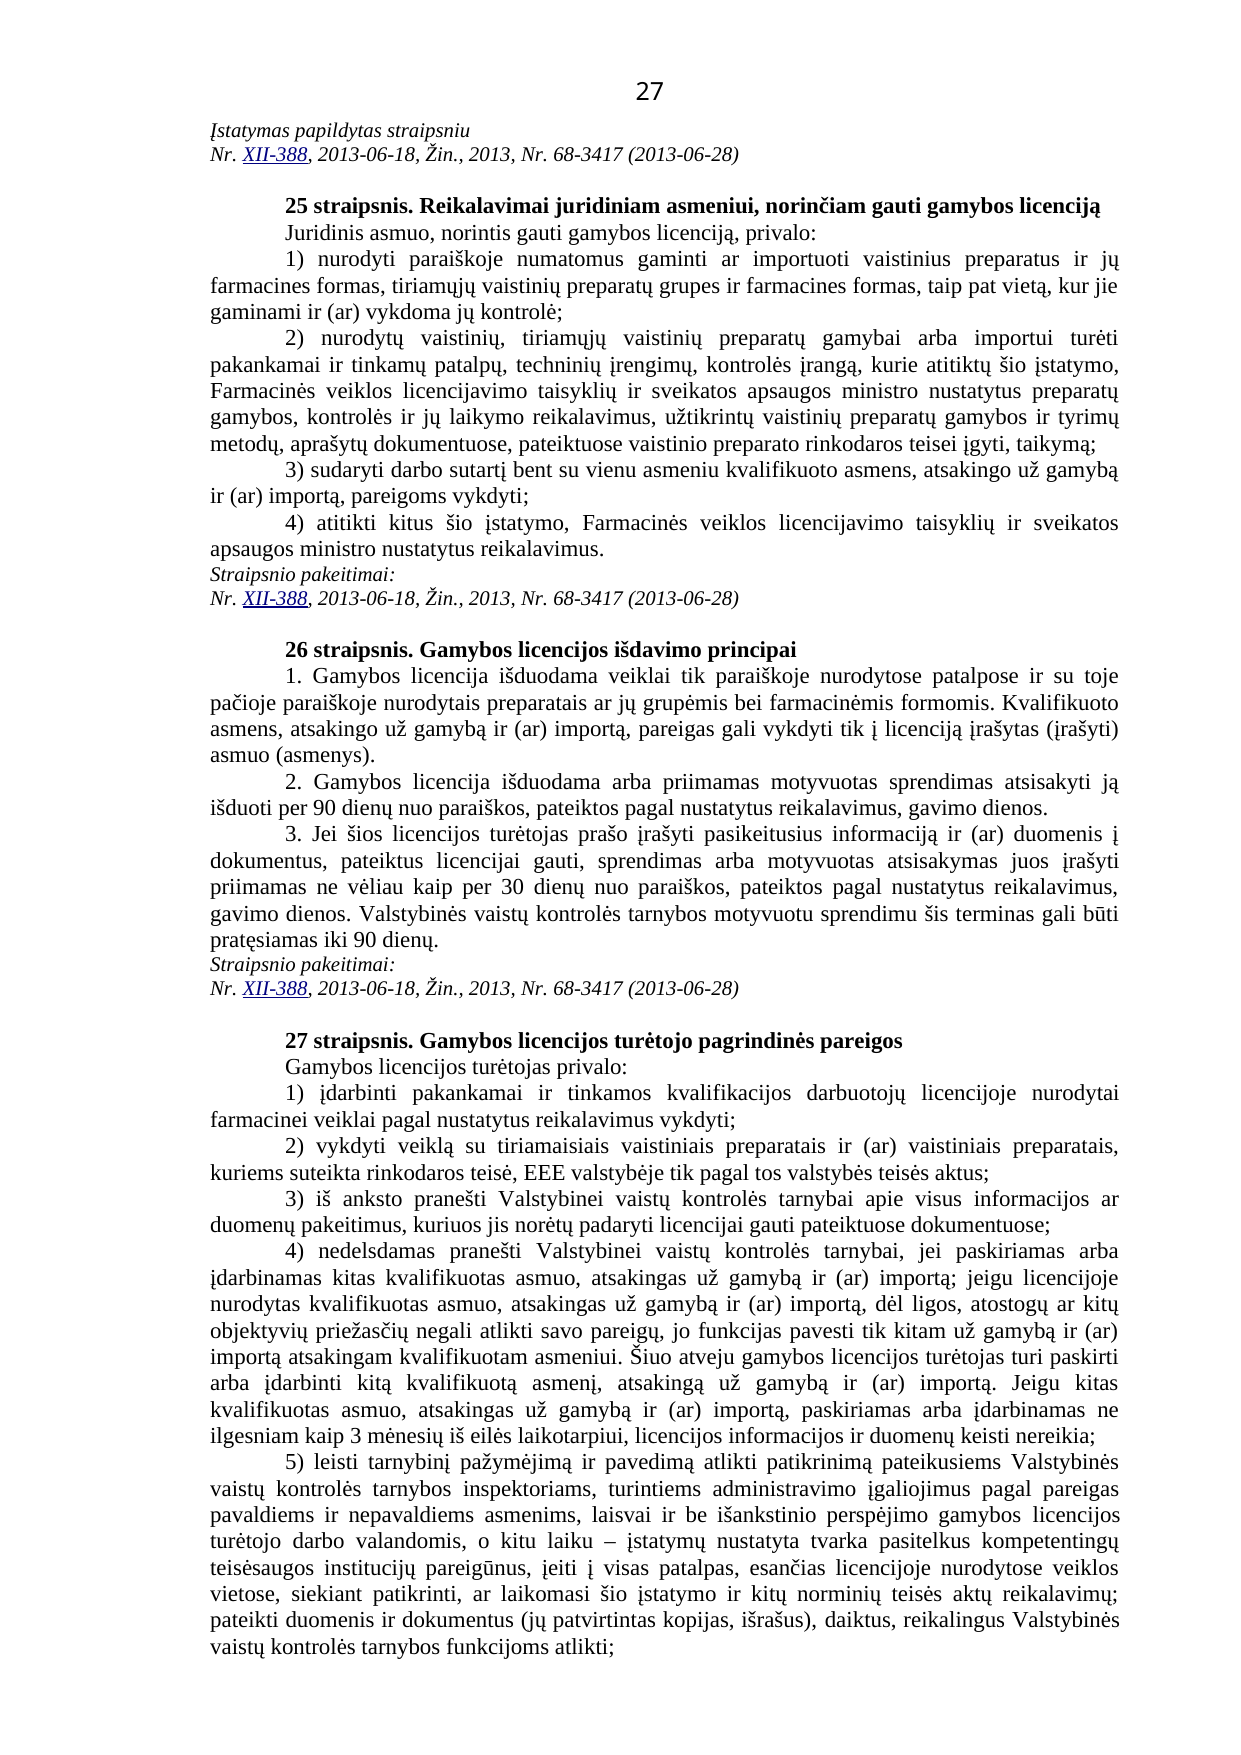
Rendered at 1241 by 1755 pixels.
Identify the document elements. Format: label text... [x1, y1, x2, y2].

text 3. Jei šios licencijos turėtojas prašo įrašyti pasikeitusius informaciją ir (ar) duomenis į dokumentus, pateiktus licencijai gauti, sprendimas arba motyvuotas atsisakymas juos įrašyti priimamas ne vėliau kaip per 30 dienų nuo paraiškos, pateiktos pagal nustatytus reikalavimus, gavimo dienos. Valstybinės vaistų kontrolės tarnybos motyvuotu sprendimu šis terminas gali būti pratęsiamas iki 90 dienų. [210, 821, 1120, 952]
text 1) įdarbinti pakankamai ir tinkamos kvalifikacijos darbuotojų licencijoje nurodytai farmacinei veiklai pagal nustatytus reikalavimus vykdyti; [210, 1079, 1120, 1132]
text Nr. XII-388, 2013-06-18, Žin., 2013, Nr. 68-3417 (2013-06-28) [210, 586, 1120, 610]
text 1) nurodyti paraiškoje numatomus gaminti ar importuoti vaistinius preparatus ir jų farmacines formas, tiriamųjų vaistinių preparatų grupes ir farmacines formas, taip pat vietą, kur jie gaminami ir (ar) vykdoma jų kontrolė; [210, 245, 1120, 324]
text 5) leisti tarnybinį pažymėjimą ir pavedimą atlikti patikrinimą pateikusiems Valstybinės vaistų kontrolės tarnybos inspektoriams, turintiems administravimo įgaliojimus pagal pareigas pavaldiems ir nepavaldiems asmenims, laisvai ir be išankstinio perspėjimo gamybos licencijos turėtojo darbo valandomis, o kitu laiku – įstatymų nustatyta tvarka pasitelkus kompetentingų teisėsaugos institucijų pareigūnus, įeiti į visas patalpas, esančias licencijoje nurodytose veiklos vietose, siekiant patikrinti, ar laikomasi šio įstatymo ir kitų norminių teisės aktų reikalavimų; pateikti duomenis ir dokumentus (jų patvirtintas kopijas, išrašus), daiktus, reikalingus Valstybinės vaistų kontrolės tarnybos funkcijoms atlikti; [210, 1448, 1120, 1659]
text 25 straipsnis. Reikalavimai juridiniam asmeniui, norinčiam gauti gamybos licenciją [285, 193, 1120, 219]
text 2. Gamybos licencija išduodama arba priimamas motyvuotas sprendimas atsisakyti ją išduoti per 90 dienų nuo paraiškos, pateiktos pagal nustatytus reikalavimus, gavimo dienos. [210, 768, 1120, 821]
text Nr. XII-388, 2013-06-18, Žin., 2013, Nr. 68-3417 (2013-06-28) [210, 976, 1120, 1000]
text Straipsnio pakeitimai: [210, 952, 1120, 976]
text Įstatymas papildytas straipsniu [210, 118, 1120, 142]
text Gamybos licencijos turėtojas privalo: [210, 1053, 1120, 1079]
text Nr. XII-388, 2013-06-18, Žin., 2013, Nr. 68-3417 (2013-06-28) [210, 142, 1120, 166]
text 26 straipsnis. Gamybos licencijos išdavimo principai [210, 636, 1120, 662]
text 3) iš anksto pranešti Valstybinei vaistų kontrolės tarnybai apie visus informacijos ar duomenų pakeitimus, kuriuos jis norėtų padaryti licencijai gauti pateiktuose dokumentuose; [210, 1185, 1120, 1238]
text Straipsnio pakeitimai: [210, 562, 1120, 586]
text 1. Gamybos licencija išduodama veiklai tik paraiškoje nurodytose patalpose ir su toje pačioje paraiškoje nurodytais preparatais ar jų grupėmis bei farmacinėmis formomis. Kvalifikuoto asmens, atsakingo už gamybą ir (ar) importą, pareigas gali vykdyti tik į licenciją įrašytas (įrašyti) asmuo (asmenys). [210, 662, 1120, 768]
text 4) atitikti kitus šio įstatymo, Farmacinės veiklos licencijavimo taisyklių ir sveikatos apsaugos ministro nustatytus reikalavimus. [210, 509, 1120, 562]
text 2) nurodytų vaistinių, tiriamųjų vaistinių preparatų gamybai arba importui turėti pakankamai ir tinkamų patalpų, techninių įrengimų, kontrolės įrangą, kurie atitiktų šio įstatymo, Farmacinės veiklos licencijavimo taisyklių ir sveikatos apsaugos ministro nustatytus preparatų gamybos, kontrolės ir jų laikymo reikalavimus, užtikrintų vaistinių preparatų gamybos ir tyrimų metodų, aprašytų dokumentuose, pateiktuose vaistinio preparato rinkodaros teisei įgyti, taikymą; [210, 324, 1120, 456]
text 4) nedelsdamas pranešti Valstybinei vaistų kontrolės tarnybai, jei paskiriamas arba įdarbinamas kitas kvalifikuotas asmuo, atsakingas už gamybą ir (ar) importą; jeigu licencijoje nurodytas kvalifikuotas asmuo, atsakingas už gamybą ir (ar) importą, dėl ligos, atostogų ar kitų objektyvių priežasčių negali atlikti savo pareigų, jo funkcijas pavesti tik kitam už gamybą ir (ar) importą atsakingam kvalifikuotam asmeniui. Šiuo atveju gamybos licencijos turėtojas turi paskirti arba įdarbinti kitą kvalifikuotą asmenį, atsakingą už gamybą ir (ar) importą. Jeigu kitas kvalifikuotas asmuo, atsakingas už gamybą ir (ar) importą, paskiriamas arba įdarbinamas ne ilgesniam kaip 3 mėnesių iš eilės laikotarpiui, licencijos informacijos ir duomenų keisti nereikia; [210, 1238, 1120, 1448]
text 27 straipsnis. Gamybos licencijos turėtojo pagrindinės pareigos [210, 1027, 1120, 1053]
text 2) vykdyti veiklą su tiriamaisiais vaistiniais preparatais ir (ar) vaistiniais preparatais, kuriems suteikta rinkodaros teisė, EEE valstybėje tik pagal tos valstybės teisės aktus; [210, 1132, 1120, 1185]
text Juridinis asmuo, norintis gauti gamybos licenciją, privalo: [210, 219, 1120, 245]
text 3) sudaryti darbo sutartį bent su vienu asmeniu kvalifikuoto asmens, atsakingo už gamybą ir (ar) importą, pareigoms vykdyti; [210, 456, 1120, 509]
